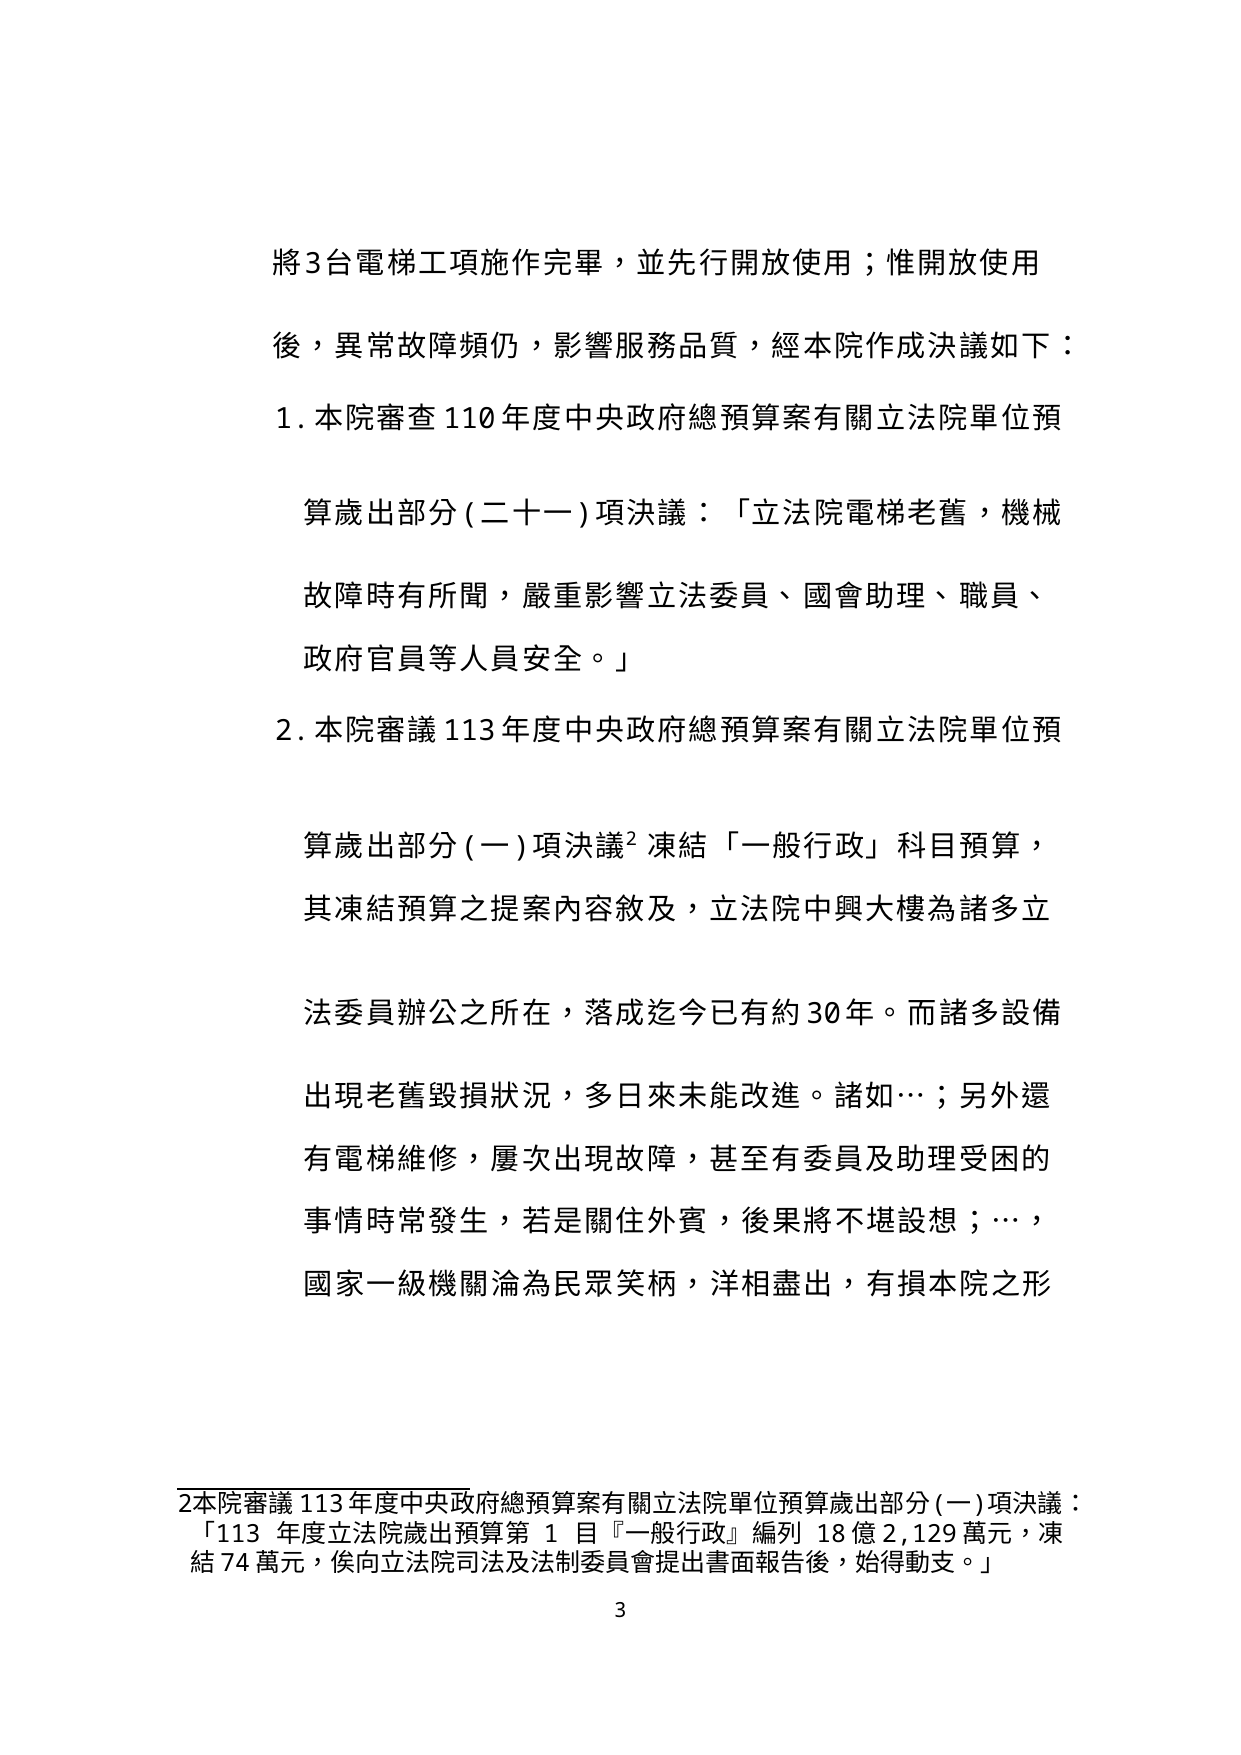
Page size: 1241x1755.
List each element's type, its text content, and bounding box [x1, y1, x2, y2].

text 電梯設備更新案於110年3月1日起依施工順序封閉現場電梯，進行電梯機體設備更換，雖已於110年8月22日將3台電梯工項施作完畢，並先行開放使用；惟開放使用後，異常故障頻仍，影響服務品質，經本院作成決議如下： [266, 177, 1063, 365]
text 1.本院審查110年度中央政府總預算案有關立法院單位預算歲出部分(二十一)項決議：「立法院電梯老舊，機械故障時有所聞，嚴重影響立法委員、國會助理、職員、政府官員等人員安全。」 [266, 365, 1063, 677]
text 本院審議113年度中央政府總預算案有關立法院單位預算歲出部分(一)項決議：「113 年度立法院歲出預算第 1 目『一般行政』編列 18億2,129萬元，凍結74萬元，俟向立法院司法及法制委員會提出書面報告後，始得動支。」 [177, 1489, 1063, 1577]
text 2.本院審議113年度中央政府總預算案有關立法院單位預算歲出部分(一)項決議凍結「一般行政」科目預算，其凍結預算之提案內容敘及，立法院中興大樓為諸多立法委員辦公之所在，落成迄今已有約30年。而諸多設備出現老舊毀損狀況，多日來未能改進。諸如…；另外還有電梯維修，屢次出現故障，甚至有委員及助理受困的事情時常發生，若是關住外賓，後果將不堪設想；…，國家一級機關淪為民眾笑柄，洋相盡出，有損本院之形象。…。 [266, 677, 1063, 1302]
